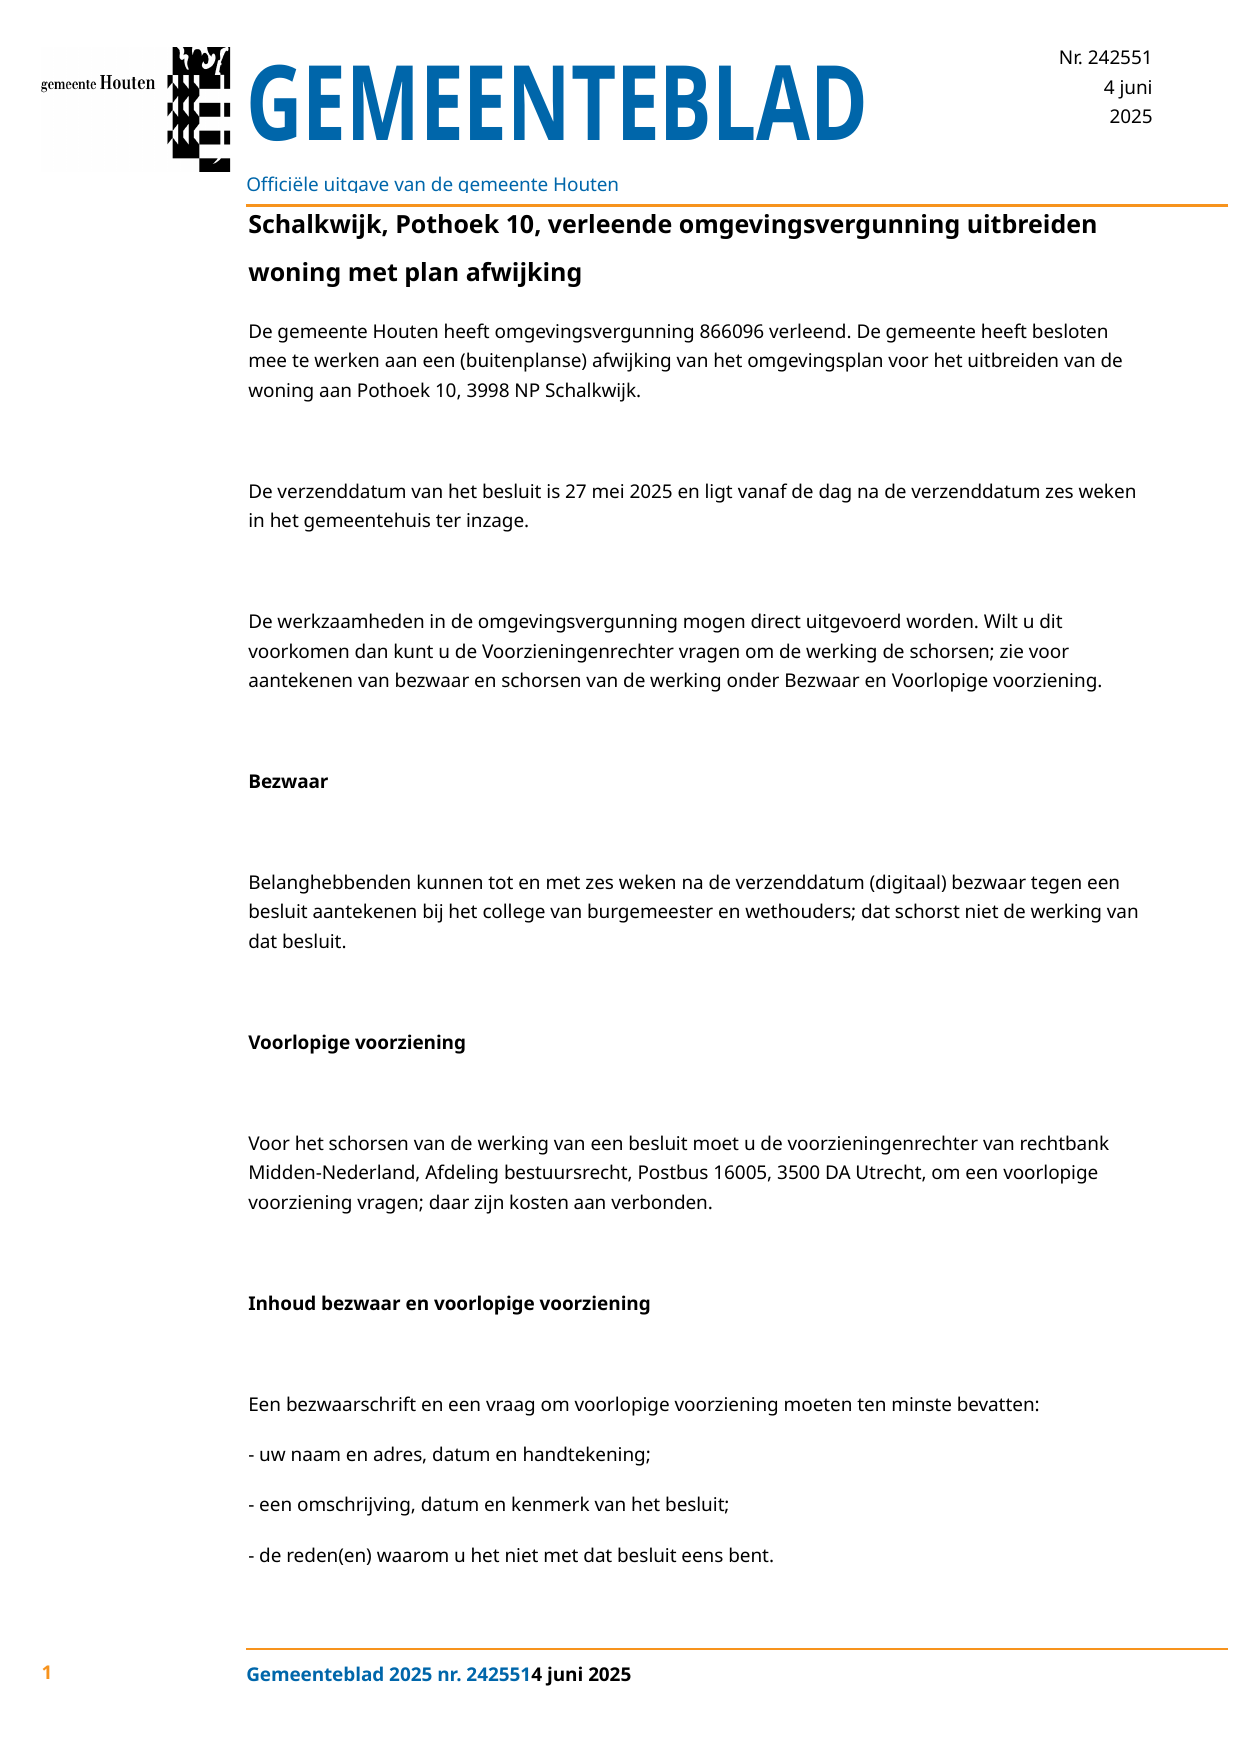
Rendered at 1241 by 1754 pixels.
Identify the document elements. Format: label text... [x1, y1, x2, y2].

text Bezwaar [248, 768, 1152, 794]
text - een omschrijving, datum en kenmerk van het besluit; [248, 1492, 1152, 1517]
picture [41, 47, 231, 172]
text - de reden(en) waarom u het niet met dat besluit eens bent. [248, 1542, 1152, 1568]
text De verzenddatum van het besluit is 27 mei 2025 en ligt vanaf de dag na de verzenddatum zes weken in het gemeentehuis ter inzage. [248, 478, 1152, 533]
text Voorlopige voorziening [248, 1029, 1152, 1055]
text De werkzaamheden in de omgevingsvergunning mogen direct uitgevoerd worden. Wilt u dit voorkomen dan kunt u de Voorzieningenrechter vragen om de werking de schorsen; zie voor aantekenen van bezwaar en schorsen van de werking onder Bezwaar en Voorlopige voorziening. [248, 608, 1152, 693]
text De gemeente Houten heeft omgevingsvergunning 866096 verleend. De gemeente heeft besloten mee te werken aan een (buitenplanse) afwijking van het omgevingsplan voor het uitbreiden van de woning aan Pothoek 10, 3998 NP Schalkwijk. [248, 318, 1152, 403]
text Schalkwijk, Pothoek 10, verleende omgevingsvergunning uitbreiden woning met plan afwijking [248, 207, 1152, 288]
text Voor het schorsen van de werking van een besluit moet u de voorzieningenrechter van rechtbank Midden-Nederland, Afdeling bestuursrecht, Postbus 16005, 3500 DA Utrecht, om een voorlopige voorziening vragen; daar zijn kosten aan verbonden. [248, 1130, 1152, 1215]
text Belanghebbenden kunnen tot en met zes weken na de verzenddatum (digitaal) bezwaar tegen een besluit aantekenen bij het college van burgemeester en wethouders; dat schorst niet de werking van dat besluit. [248, 869, 1152, 954]
text - uw naam en adres, datum en handtekening; [248, 1441, 1152, 1467]
text Een bezwaarschrift en een vraag om voorlopige voorziening moeten ten minste bevatten: [248, 1391, 1152, 1417]
text Inhoud bezwaar en voorlopige voorziening [248, 1290, 1152, 1316]
